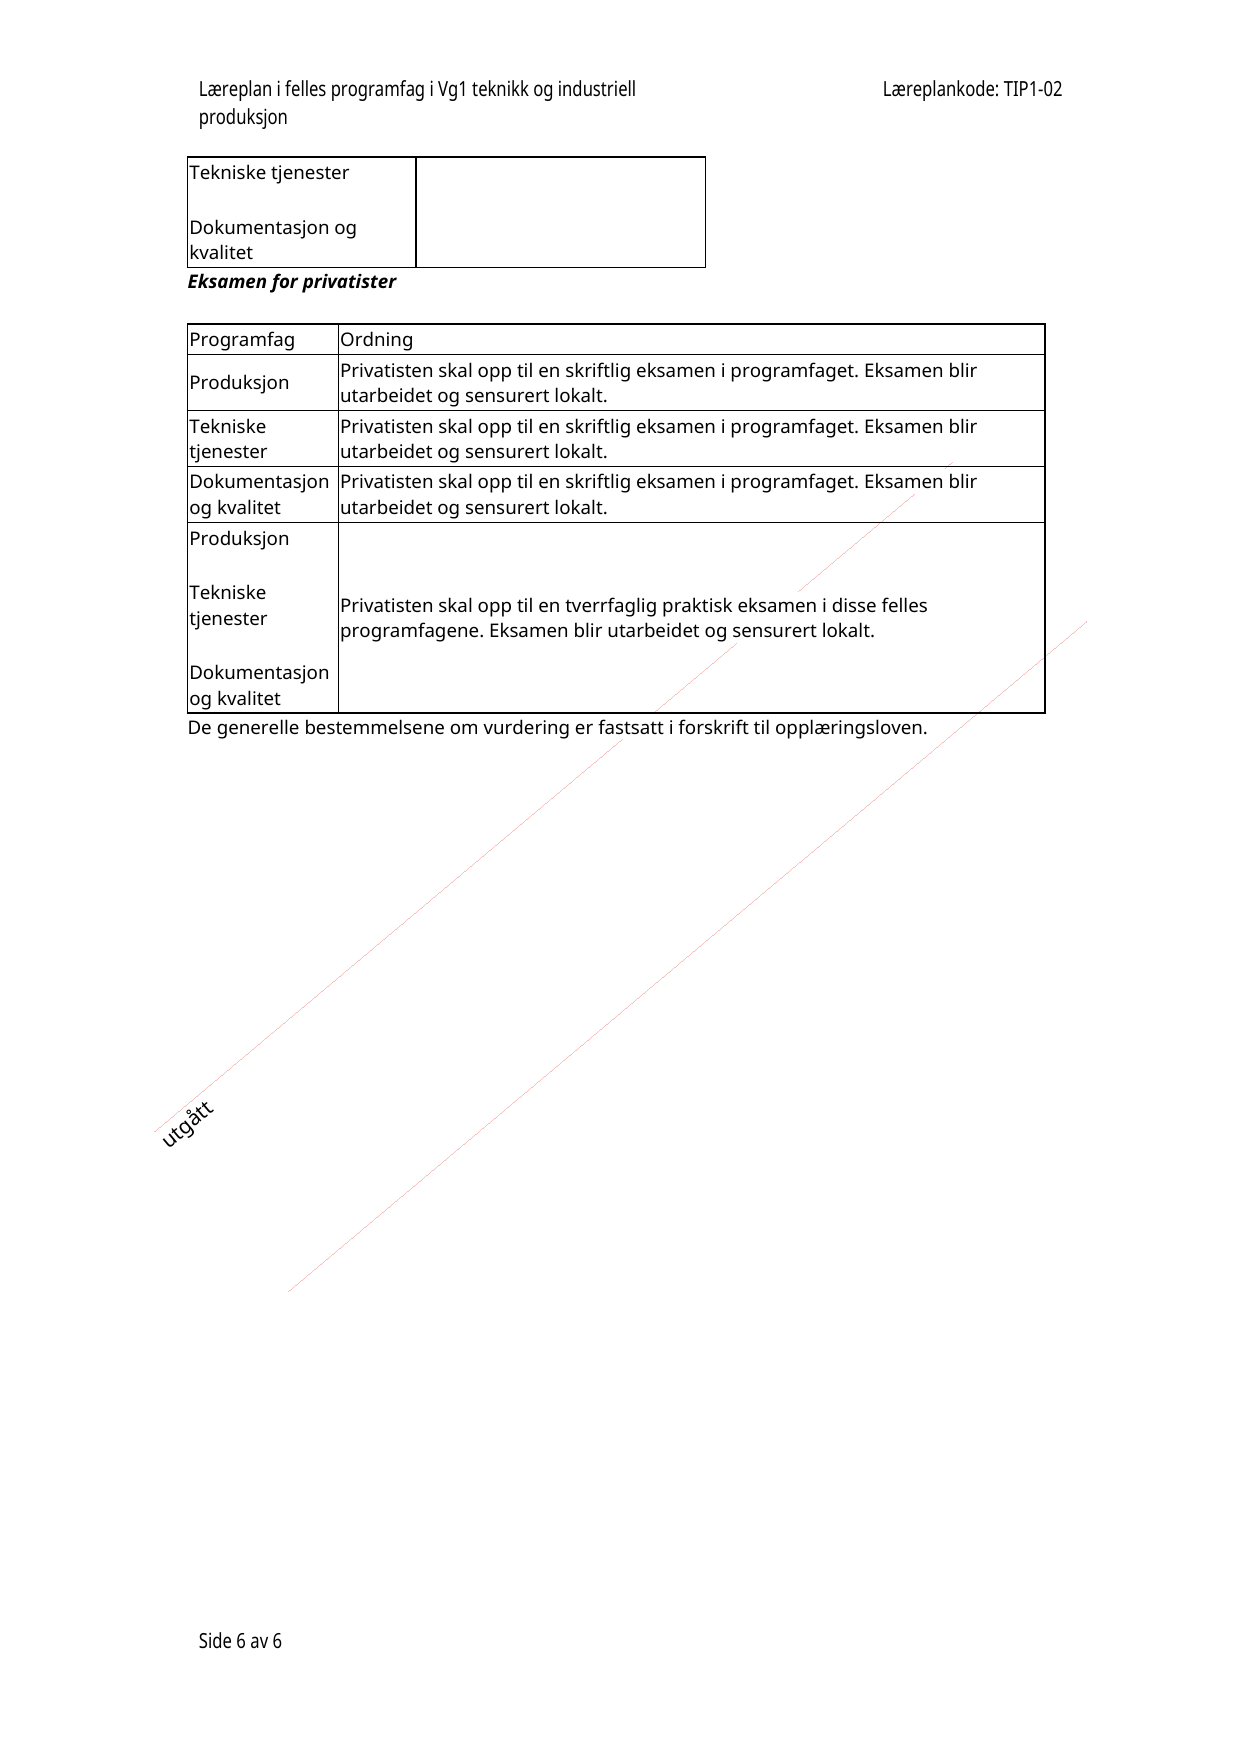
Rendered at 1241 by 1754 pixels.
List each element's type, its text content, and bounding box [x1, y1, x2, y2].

table_cell Privatisten skal opp til en tverrfaglig praktisk eksamen i disse felles programfagene. Eksamen blir utarbeidet og sensurert lokalt. [339, 523, 878, 712]
table_cell Privatisten skal opp til en tverrfaglig praktisk eksamen i disse felles programfagene. Eksamen blir utarbeidet og sensurert lokalt. [656, 523, 1044, 712]
text Eksamen for privatister [187, 268, 1053, 294]
table_cell Produksjon [188, 355, 338, 409]
table_cell [417, 158, 705, 267]
table_cell Privatisten skal opp til en tverrfaglig praktisk eksamen i disse felles programfagene. Eksamen blir utarbeidet og sensurert lokalt. [981, 659, 1044, 712]
text De generelle bestemmelsene om vurdering er fastsatt i forskrift til opplæringsloven. [948, 714, 1053, 739]
